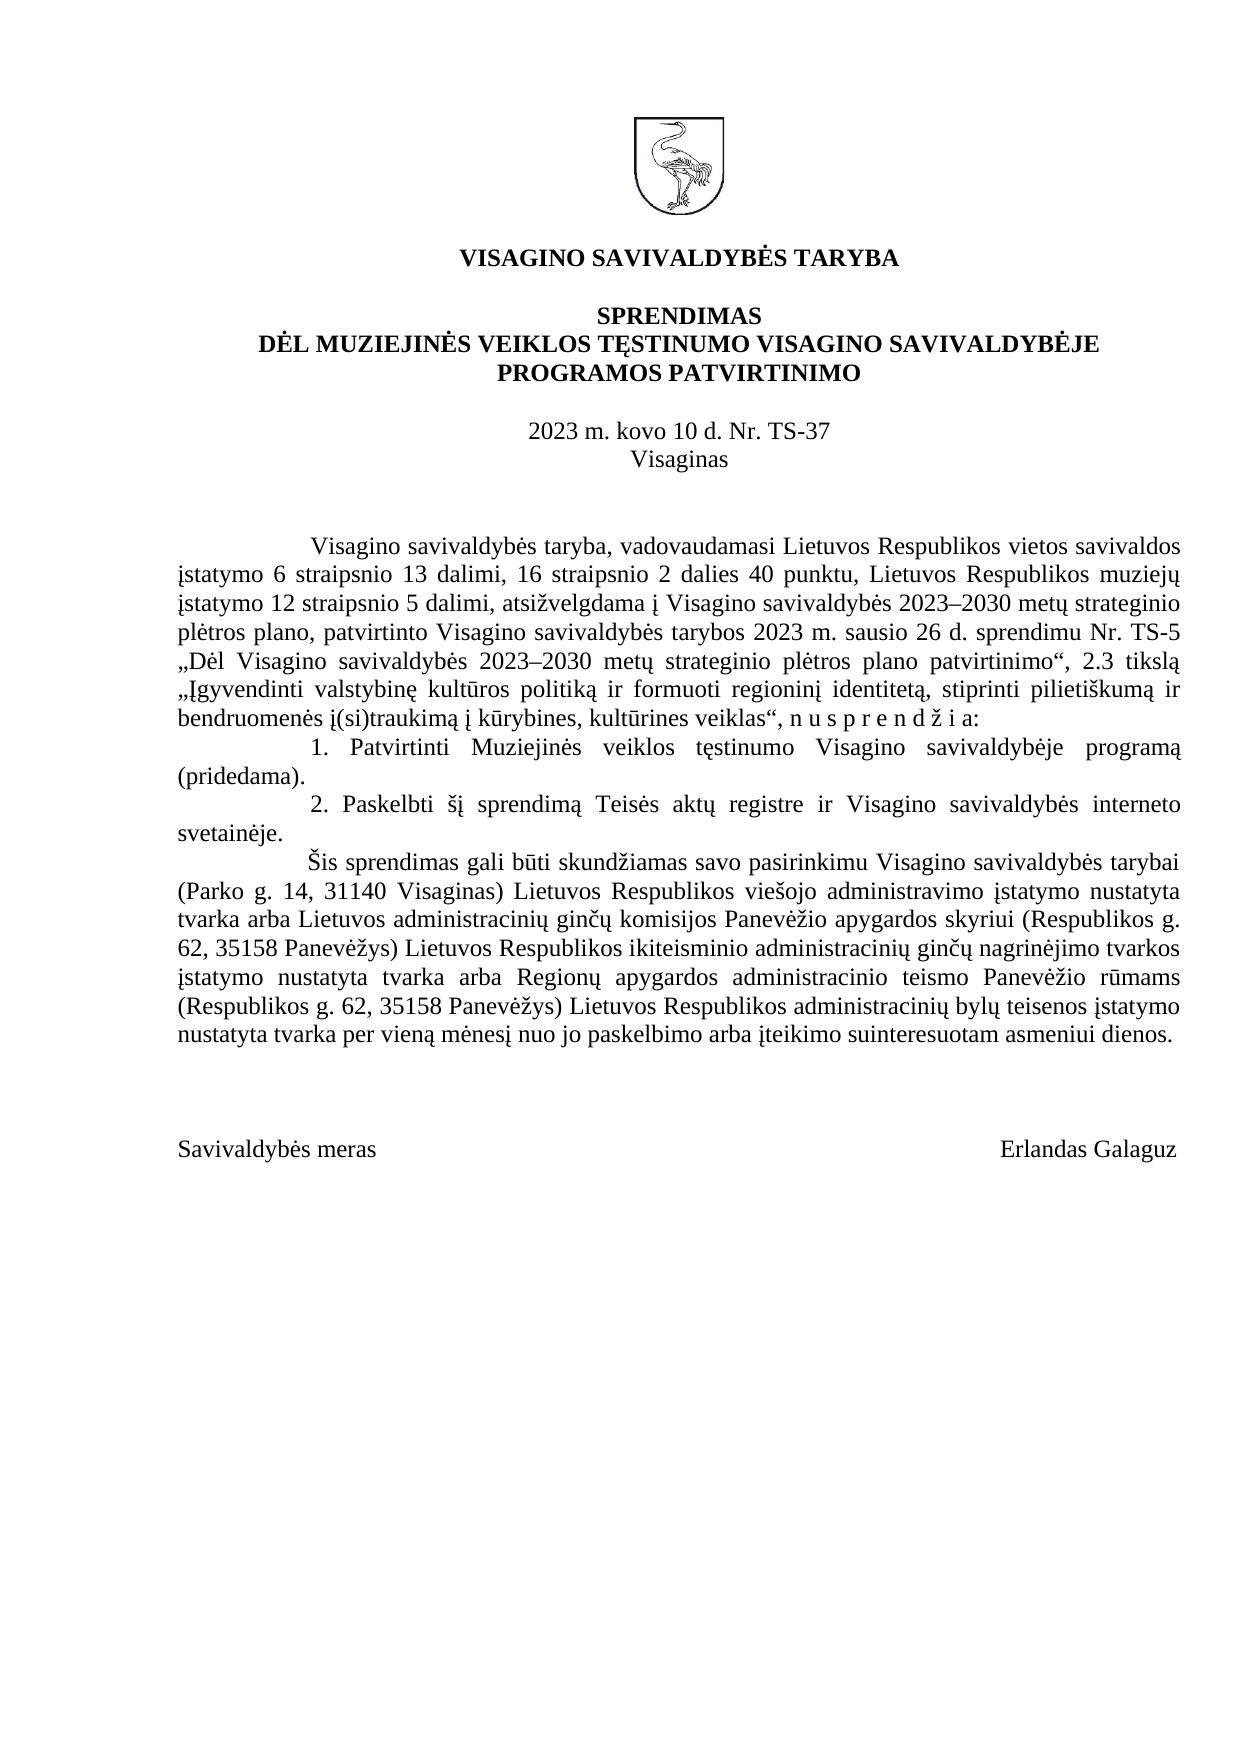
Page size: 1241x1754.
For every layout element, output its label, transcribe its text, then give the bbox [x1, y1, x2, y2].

text 2023 m. kovo 10 d. Nr. TS-37 [177, 416, 1181, 444]
text Visaginas [177, 444, 1181, 473]
text 1. Patvirtinti Muziejinės veiklos tęstinumo Visagino savivaldybėje programą (pridedama). [177, 732, 1181, 789]
text Visagino savivaldybės taryba, vadovaudamasi Lietuvos Respublikos vietos savivaldos įstatymo 6 straipsnio 13 dalimi, 16 straipsnio 2 dalies 40 punktu, Lietuvos Respublikos muziejų įstatymo 12 straipsnio 5 dalimi, atsižvelgdama į Visagino savivaldybės 2023–2030 metų strateginio plėtros plano, patvirtinto Visagino savivaldybės tarybos 2023 m. sausio 26 d. sprendimu Nr. TS-5 „Dėl Visagino savivaldybės 2023–2030 metų strateginio plėtros plano patvirtinimo“, 2.3 tikslą „Įgyvendinti valstybinę kultūros politiką ir formuoti regioninį identitetą, stiprinti pilietiškumą ir bendruomenės į(si)traukimą į kūrybines, kultūrines veiklas“, nusprendžia: [177, 531, 1181, 732]
text DĖL MUZIEJINĖS VEIKLOS TĘSTINUMO VISAGINO SAVIVALDYBĖJE PROGRAMOS PATVIRTINIMO [177, 329, 1181, 387]
text Šis sprendimas gali būti skundžiamas savo pasirinkimu Visagino savivaldybės tarybai (Parko g. 14, 31140 Visaginas) Lietuvos Respublikos viešojo administravimo įstatymo nustatyta tvarka arba Lietuvos administracinių ginčų komisijos Panevėžio apygardos skyriui (Respublikos g. 62, 35158 Panevėžys) Lietuvos Respublikos ikiteisminio administracinių ginčų nagrinėjimo tvarkos įstatymo nustatyta tvarka arba Regionų apygardos administracinio teismo Panevėžio rūmams (Respublikos g. 62, 35158 Panevėžys) Lietuvos Respublikos administracinių bylų teisenos įstatymo nustatyta tvarka per vieną mėnesį nuo jo paskelbimo arba įteikimo suinteresuotam asmeniui dienos. [177, 847, 1181, 1048]
text sprendimas [177, 301, 1181, 329]
text Savivaldybės meras Erlandas Galaguz [177, 1134, 1181, 1163]
text Visagino savivaldybės taryba [177, 243, 1181, 272]
text 2. Paskelbti šį sprendimą Teisės aktų registre ir Visagino savivaldybės interneto svetainėje. [177, 789, 1181, 847]
